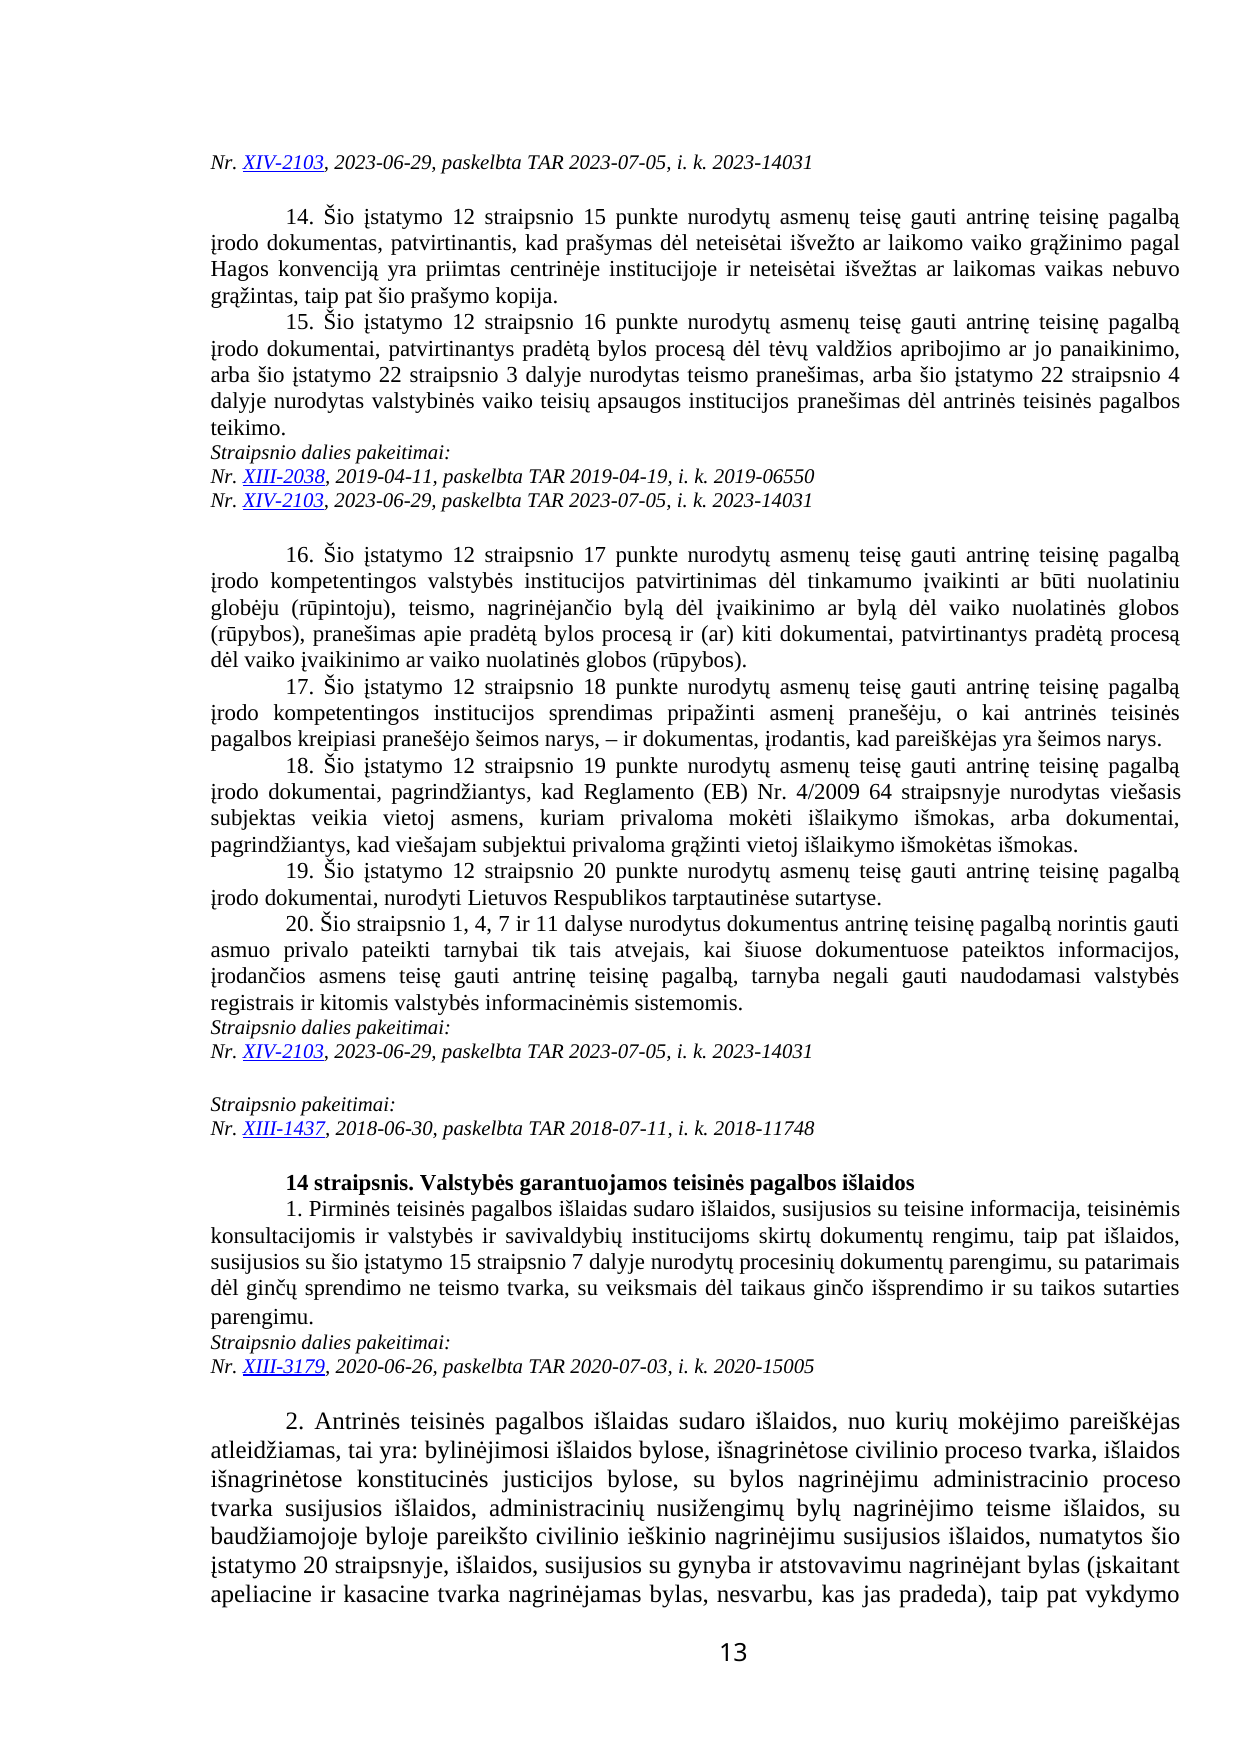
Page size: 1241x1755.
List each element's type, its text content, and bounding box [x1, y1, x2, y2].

text Nr. XIII-1437, 2018-06-30, paskelbta TAR 2018-07-11, i. k. 2018-11748 [210, 1116, 1181, 1140]
text Straipsnio pakeitimai: [210, 1092, 1181, 1116]
text 19. Šio įstatymo 12 straipsnio 20 punkte nurodytų asmenų teisę gauti antrinę teisinę pagalbą įrodo dokumentai, nurodyti Lietuvos Respublikos tarptautinėse sutartyse. [210, 857, 1181, 910]
text 20. Šio straipsnio 1, 4, 7 ir 11 dalyse nurodytus dokumentus antrinę teisinę pagalbą norintis gauti asmuo privalo pateikti tarnybai tik tais atvejais, kai šiuose dokumentuose pateiktos informacijos, įrodančios asmens teisę gauti antrinę teisinę pagalbą, tarnyba negali gauti naudodamasi valstybės registrais ir kitomis valstybės informacinėmis sistemomis. [210, 910, 1181, 1015]
text 1. Pirminės teisinės pagalbos išlaidas sudaro išlaidos, susijusios su teisine informacija, teisinėmis konsultacijomis ir valstybės ir savivaldybių institucijoms skirtų dokumentų rengimu, taip pat išlaidos, susijusios su šio įstatymo 15 straipsnio 7 dalyje nurodytų procesinių dokumentų parengimu, su patarimais dėl ginčų sprendimo ne teismo tvarka, su veiksmais dėl taikaus ginčo išsprendimo ir su taikos sutarties parengimu. [210, 1195, 1181, 1329]
text Nr. XIV-2103, 2023-06-29, paskelbta TAR 2023-07-05, i. k. 2023-14031 [210, 488, 1181, 512]
text 2. Antrinės teisinės pagalbos išlaidas sudaro išlaidos, nuo kurių mokėjimo pareiškėjas atleidžiamas, tai yra: bylinėjimosi išlaidos bylose, išnagrinėtose civilinio proceso tvarka, išlaidos išnagrinėtose konstitucinės justicijos bylose, su bylos nagrinėjimu administracinio proceso tvarka susijusios išlaidos, administracinių nusižengimų bylų nagrinėjimo teisme išlaidos, su baudžiamojoje byloje pareikšto civilinio ieškinio nagrinėjimu susijusios išlaidos, numatytos šio įstatymo 20 straipsnyje, išlaidos, susijusios su gynyba ir atstovavimu nagrinėjant bylas (įskaitant apeliacine ir kasacine tvarka nagrinėjamas bylas, nesvarbu, kas jas pradeda), taip pat vykdymo [210, 1406, 1181, 1608]
text Straipsnio dalies pakeitimai: [210, 440, 1181, 464]
text 14 straipsnis. Valstybės garantuojamos teisinės pagalbos išlaidos [210, 1169, 1181, 1195]
text Nr. XIV-2103, 2023-06-29, paskelbta TAR 2023-07-05, i. k. 2023-14031 [210, 1039, 1181, 1063]
text 17. Šio įstatymo 12 straipsnio 18 punkte nurodytų asmenų teisę gauti antrinę teisinę pagalbą įrodo kompetentingos institucijos sprendimas pripažinti asmenį pranešėju, o kai antrinės teisinės pagalbos kreipiasi pranešėjo šeimos narys, – ir dokumentas, įrodantis, kad pareiškėjas yra šeimos narys. [210, 673, 1181, 752]
text Nr. XIII-2038, 2019-04-11, paskelbta TAR 2019-04-19, i. k. 2019-06550 [210, 464, 1181, 488]
text 15. Šio įstatymo 12 straipsnio 16 punkte nurodytų asmenų teisę gauti antrinę teisinę pagalbą įrodo dokumentai, patvirtinantys pradėtą bylos procesą dėl tėvų valdžios apribojimo ar jo panaikinimo, arba šio įstatymo 22 straipsnio 3 dalyje nurodytas teismo pranešimas, arba šio įstatymo 22 straipsnio 4 dalyje nurodytas valstybinės vaiko teisių apsaugos institucijos pranešimas dėl antrinės teisinės pagalbos teikimo. [210, 308, 1181, 440]
text 14. Šio įstatymo 12 straipsnio 15 punkte nurodytų asmenų teisę gauti antrinę teisinę pagalbą įrodo dokumentas, patvirtinantis, kad prašymas dėl neteisėtai išvežto ar laikomo vaiko grąžinimo pagal Hagos konvenciją yra priimtas centrinėje institucijoje ir neteisėtai išvežtas ar laikomas vaikas nebuvo grąžintas, taip pat šio prašymo kopija. [210, 203, 1181, 308]
text Nr. XIV-2103, 2023-06-29, paskelbta TAR 2023-07-05, i. k. 2023-14031 [210, 150, 1181, 174]
text Nr. XIII-3179, 2020-06-26, paskelbta TAR 2020-07-03, i. k. 2020-15005 [210, 1354, 1181, 1378]
text Straipsnio dalies pakeitimai: [210, 1015, 1181, 1039]
text 18. Šio įstatymo 12 straipsnio 19 punkte nurodytų asmenų teisę gauti antrinę teisinę pagalbą įrodo dokumentai, pagrindžiantys, kad Reglamento (EB) Nr. 4/2009 64 straipsnyje nurodytas viešasis subjektas veikia vietoj asmens, kuriam privaloma mokėti išlaikymo išmokas, arba dokumentai, pagrindžiantys, kad viešajam subjektui privaloma grąžinti vietoj išlaikymo išmokėtas išmokas. [210, 752, 1181, 857]
text Straipsnio dalies pakeitimai: [210, 1329, 1181, 1354]
text 16. Šio įstatymo 12 straipsnio 17 punkte nurodytų asmenų teisę gauti antrinę teisinę pagalbą įrodo kompetentingos valstybės institucijos patvirtinimas dėl tinkamumo įvaikinti ar būti nuolatiniu globėju (rūpintoju), teismo, nagrinėjančio bylą dėl įvaikinimo ar bylą dėl vaiko nuolatinės globos (rūpybos), pranešimas apie pradėtą bylos procesą ir (ar) kiti dokumentai, patvirtinantys pradėtą procesą dėl vaiko įvaikinimo ar vaiko nuolatinės globos (rūpybos). [210, 541, 1181, 673]
